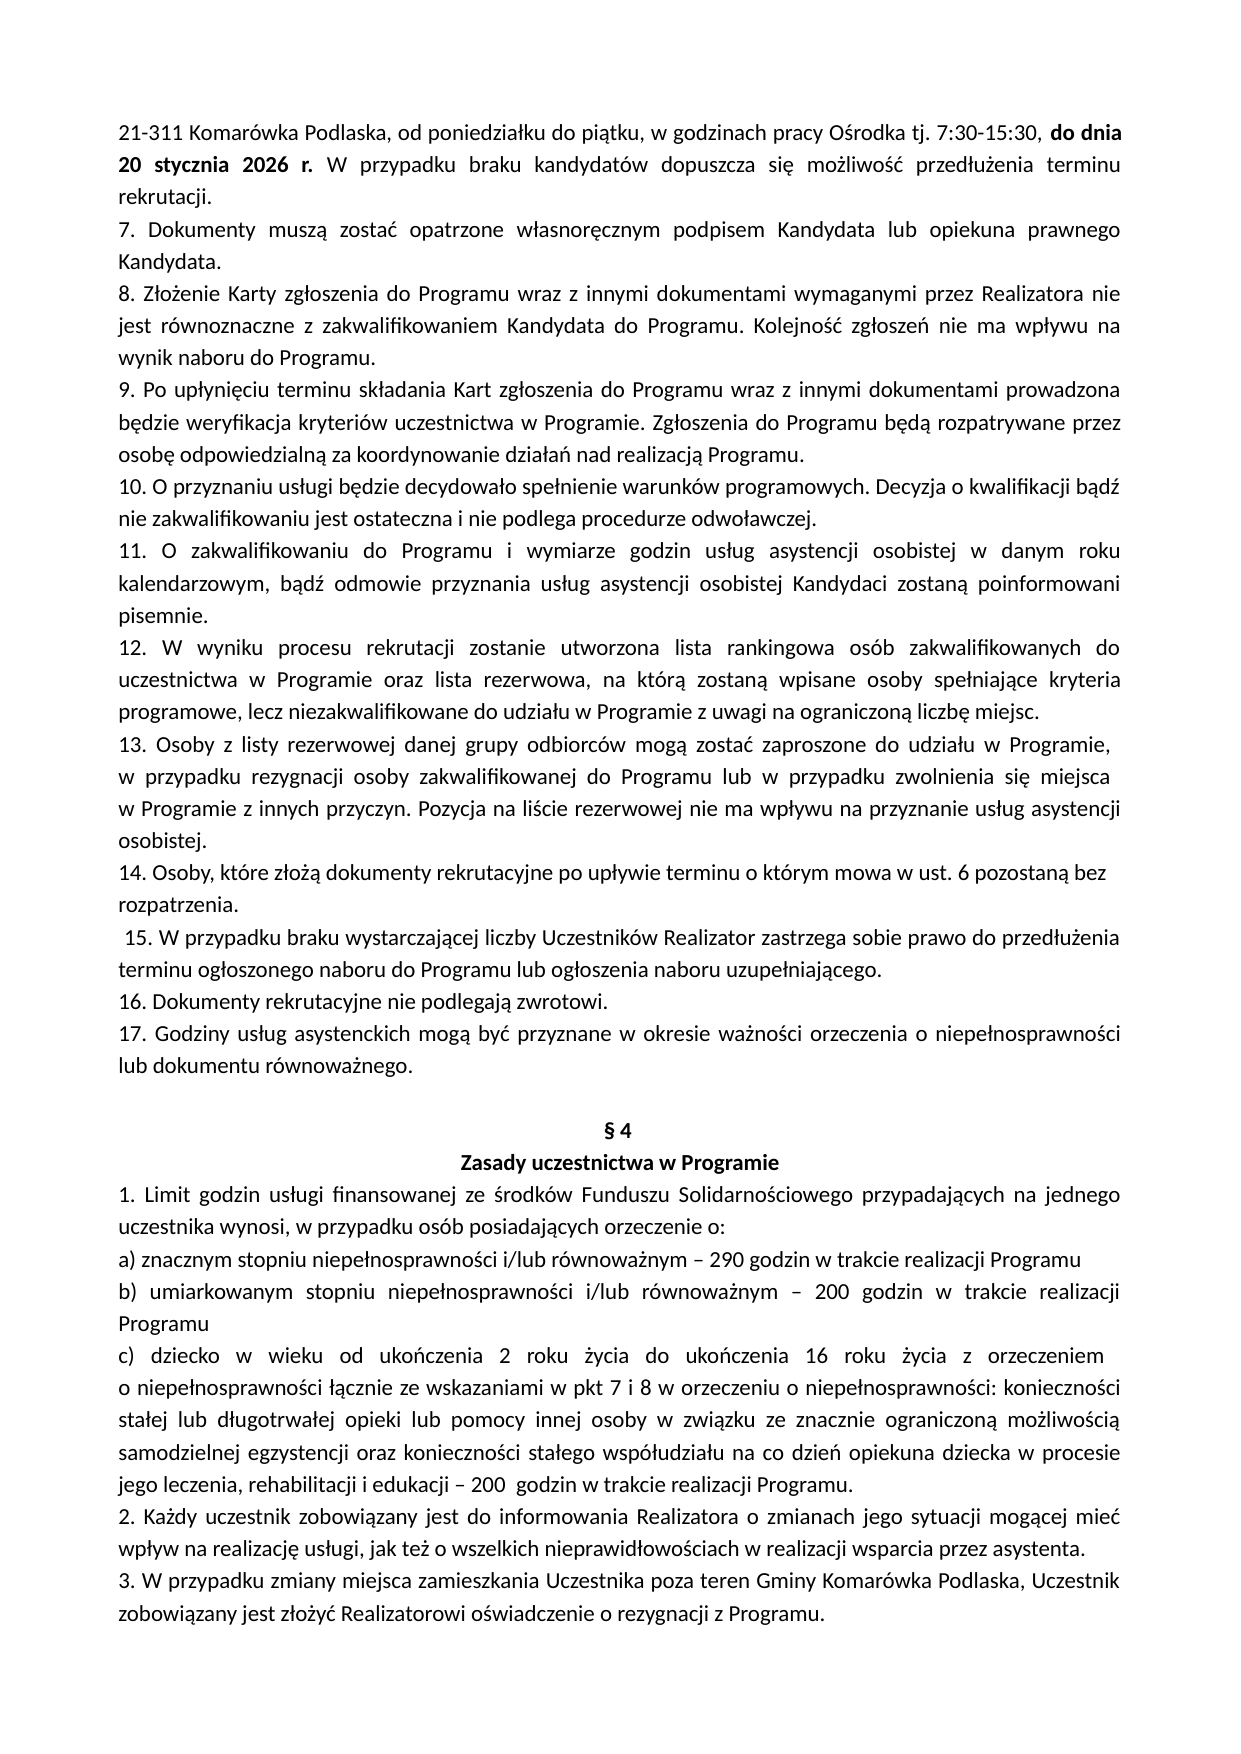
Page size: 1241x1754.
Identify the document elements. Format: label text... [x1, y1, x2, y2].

text 8. Złożenie Karty zgłoszenia do Programu wraz z innymi dokumentami wymaganymi przez Realizatora nie jest równoznaczne z zakwalifikowaniem Kandydata do Programu. Kolejność zgłoszeń nie ma wpływu na wynik naboru do Programu. [118, 279, 1122, 371]
text rozpatrzenia. [118, 891, 1122, 919]
text 14. Osoby, które złożą dokumenty rekrutacyjne po upływie terminu o którym mowa w ust. 6 pozostaną bez [118, 858, 1122, 886]
text 11. O zakwalifikowaniu do Programu i wymiarze godzin usług asystencji osobistej w danym roku kalendarzowym, bądź odmowie przyznania usług asystencji osobistej Kandydaci zostaną poinformowani pisemnie. [118, 537, 1122, 629]
text 17. Godziny usług asystenckich mogą być przyznane w okresie ważności orzeczenia o niepełnosprawności lub dokumentu równoważnego. [118, 1019, 1122, 1079]
text a) znacznym stopniu niepełnosprawności i/lub równoważnym – 290 godzin w trakcie realizacji Programu [118, 1245, 1122, 1273]
text b) umiarkowanym stopniu niepełnosprawności i/lub równoważnym – 200 godzin w trakcie realizacji Programu [118, 1277, 1122, 1337]
text 1. Limit godzin usługi finansowanej ze środków Funduszu Solidarnościowego przypadających na jednego uczestnika wynosi, w przypadku osób posiadających orzeczenie o: [118, 1180, 1122, 1241]
text 15. W przypadku braku wystarczającej liczby Uczestników Realizator zastrzega sobie prawo do przedłużenia terminu ogłoszonego naboru do Programu lub ogłoszenia naboru uzupełniającego. [118, 923, 1122, 983]
text Zasady uczestnictwa w Programie [118, 1148, 1122, 1176]
text 2. Każdy uczestnik zobowiązany jest do informowania Realizatora o zmianach jego sytuacji mogącej mieć wpływ na realizację usługi, jak też o wszelkich nieprawidłowościach w realizacji wsparcia przez asystenta. [118, 1502, 1122, 1562]
text 7. Dokumenty muszą zostać opatrzone własnoręcznym podpisem Kandydata lub opiekuna prawnego Kandydata. [118, 215, 1122, 275]
text 10. O przyznaniu usługi będzie decydowało spełnienie warunków programowych. Decyzja o kwalifikacji bądź nie zakwalifikowaniu jest ostateczna i nie podlega procedurze odwoławczej. [118, 472, 1122, 532]
text 9. Po upłynięciu terminu składania Kart zgłoszenia do Programu wraz z innymi dokumentami prowadzona będzie weryfikacja kryteriów uczestnictwa w Programie. Zgłoszenia do Programu będą rozpatrywane przez osobę odpowiedzialną za koordynowanie działań nad realizacją Programu. [118, 376, 1122, 468]
text 16. Dokumenty rekrutacyjne nie podlegają zwrotowi. [118, 987, 1122, 1015]
text 3. W przypadku zmiany miejsca zamieszkania Uczestnika poza teren Gminy Komarówka Podlaska, Uczestnik zobowiązany jest złożyć Realizatorowi oświadczenie o rezygnacji z Programu. [118, 1567, 1122, 1627]
text § 4 [118, 1116, 1122, 1144]
text 12. W wyniku procesu rekrutacji zostanie utworzona lista rankingowa osób zakwalifikowanych do uczestnictwa w Programie oraz lista rezerwowa, na którą zostaną wpisane osoby spełniające kryteria programowe, lecz niezakwalifikowane do udziału w Programie z uwagi na ograniczoną liczbę miejsc. [118, 633, 1122, 726]
text 13. Osoby z listy rezerwowej danej grupy odbiorców mogą zostać zaproszone do udziału w Programie, w przypadku rezygnacji osoby zakwalifikowanej do Programu lub w przypadku zwolnienia się miejsca w Programie z innych przyczyn. Pozycja na liście rezerwowej nie ma wpływu na przyznanie usług asystencji osobistej. [118, 730, 1122, 854]
text c) dziecko w wieku od ukończenia 2 roku życia do ukończenia 16 roku życia z orzeczeniem o niepełnosprawności łącznie ze wskazaniami w pkt 7 i 8 w orzeczeniu o niepełnosprawności: konieczności stałej lub długotrwałej opieki lub pomocy innej osoby w związku ze znacznie ograniczoną możliwością samodzielnej egzystencji oraz konieczności stałego współudziału na co dzień opiekuna dziecka w procesie jego leczenia, rehabilitacji i edukacji – 200 godzin w trakcie realizacji Programu. [118, 1341, 1122, 1498]
text 21-311 Komarówka Podlaska, od poniedziałku do piątku, w godzinach pracy Ośrodka tj. 7:30-15:30, do dnia 20 stycznia 2026 r. W przypadku braku kandydatów dopuszcza się możliwość przedłużenia terminu rekrutacji. [118, 118, 1122, 211]
